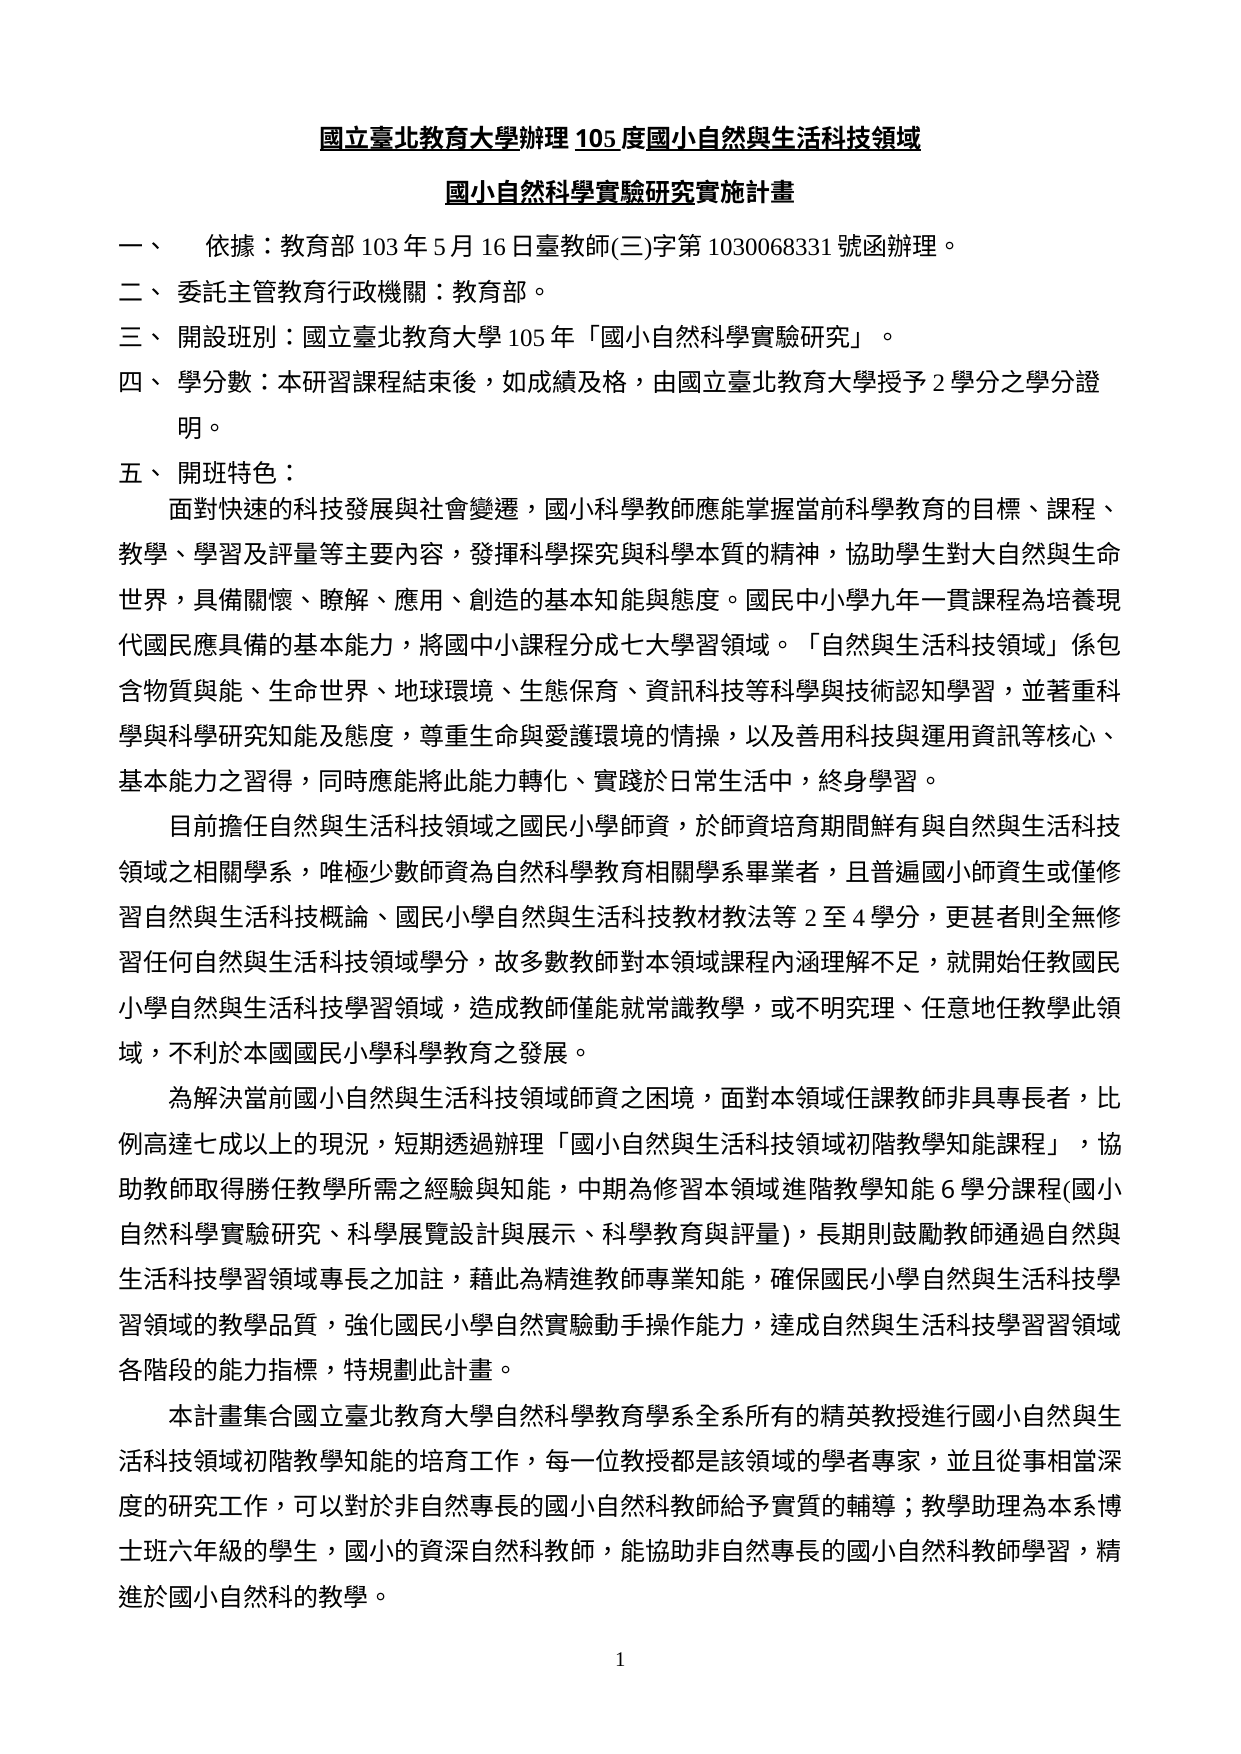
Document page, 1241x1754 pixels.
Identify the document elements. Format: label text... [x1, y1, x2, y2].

text 本計畫集合國立臺北教育大學自然科學教育學系全系所有的精英教授進行國小自然與生活科技領域初階教學知能的培育工作，每一位教授都是該領域的學者專家，並且從事相當深度的研究工作，可以對於非自然專長的國小自然科教師給予實質的輔導；教學助理為本系博士班六年級的學生，國小的資深自然科教師，能協助非自然專長的國小自然科教師學習，精進於國小自然科的教學。 [118, 1396, 1122, 1613]
text 國小自然科學實驗研究實施計畫 [118, 172, 1122, 209]
list 依據：教育部103年5月16日臺教師(三)字第1030068331號函辦理。 [118, 227, 1122, 263]
list 開設班別：國立臺北教育大學105年「國小自然科學實驗研究」。 [118, 317, 1122, 354]
text 國立臺北教育大學辦理105度國小自然與生活科技領域 [118, 118, 1122, 154]
text 為解決當前國小自然與生活科技領域師資之困境，面對本領域任課教師非具專長者，比例高達七成以上的現況，短期透過辦理「國小自然與生活科技領域初階教學知能課程」，協助教師取得勝任教學所需之經驗與知能，中期為修習本領域進階教學知能6學分課程(國小自然科學實驗研究、科學展覽設計與展示、科學教育與評量)，長期則鼓勵教師通過自然與生活科技學習領域專長之加註，藉此為精進教師專業知能，確保國民小學自然與生活科技學習領域的教學品質，強化國民小學自然實驗動手操作能力，達成自然與生活科技學習習領域各階段的能力指標，特規劃此計畫。 [118, 1079, 1122, 1387]
list 學分數：本研習課程結束後，如成績及格，由國立臺北教育大學授予2學分之學分證明。 [118, 363, 1122, 444]
list 委託主管教育行政機關：教育部。 [118, 272, 1122, 308]
text 面對快速的科技發展與社會變遷，國小科學教師應能掌握當前科學教育的目標、課程、教學、學習及評量等主要內容，發揮科學探究與科學本質的精神，協助學生對大自然與生命世界，具備關懷、瞭解、應用、創造的基本知能與態度。國民中小學九年一貫課程為培養現代國民應具備的基本能力，將國中小課程分成七大學習領域。「自然與生活科技領域」係包含物質與能、生命世界、地球環境、生態保育、資訊科技等科學與技術認知學習，並著重科學與科學研究知能及態度，尊重生命與愛護環境的情操，以及善用科技與運用資訊等核心、基本能力之習得，同時應能將此能力轉化、實踐於日常生活中，終身學習。 [118, 490, 1122, 798]
text 目前擔任自然與生活科技領域之國民小學師資，於師資培育期間鮮有與自然與生活科技領域之相關學系，唯極少數師資為自然科學教育相關學系畢業者，且普遍國小師資生或僅修習自然與生活科技概論、國民小學自然與生活科技教材教法等2至4學分，更甚者則全無修習任何自然與生活科技領域學分，故多數教師對本領域課程內涵理解不足，就開始任教國民小學自然與生活科技學習領域，造成教師僅能就常識教學，或不明究理、任意地任教學此領域，不利於本國國民小學科學教育之發展。 [118, 807, 1122, 1070]
list 開班特色： [118, 453, 1122, 490]
